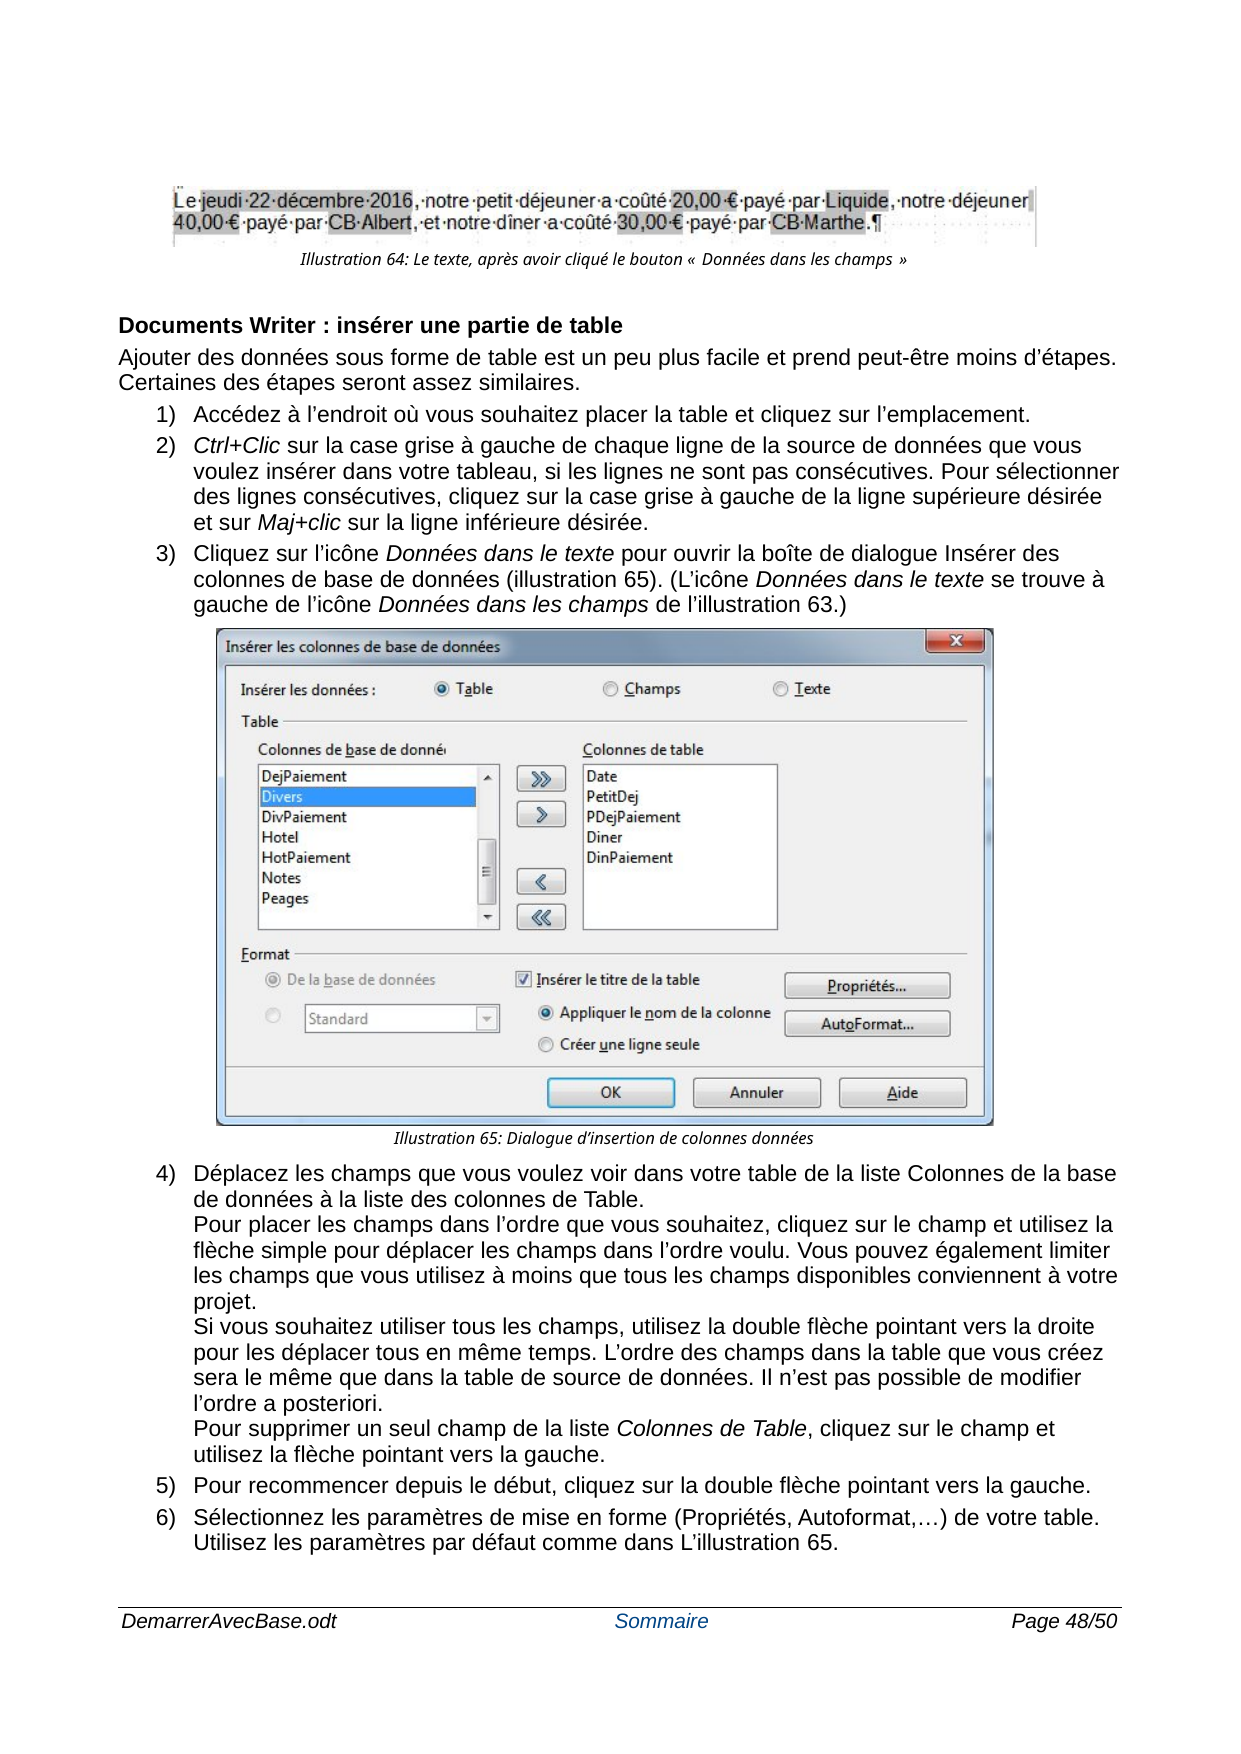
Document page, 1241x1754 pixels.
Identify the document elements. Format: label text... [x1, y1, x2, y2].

list Illustration 65: Dialogue d’insertion de colonnes données [216, 1126, 994, 1149]
list Accédez à l’endroit où vous souhaitez placer la table et cliquez sur l’emplacement. [156, 402, 1122, 427]
text Illustration 64: Le texte, après avoir cliqué le bouton « Données dans les champs » [171, 247, 1038, 270]
list Cliquez sur l’icône Données dans le texte pour ouvrir la boîte de dialogue Insérer des colonnes de base de données (illustration 65). (L’icône Données dans le texte se trouve à gauche de l’icône Données dans les champs de l’illustration 63.) [156, 541, 1122, 618]
list Sélectionnez les paramètres de mise en forme (Propriétés, Autoformat,…) de votre table. Utilisez les paramètres par défaut comme dans L’illustration 65. [156, 1504, 1122, 1556]
list Ctrl+Clic sur la case grise à gauche de chaque ligne de la source de données que vous voulez insérer dans votre tableau, si les lignes ne sont pas consécutives. Pour sélectionner des lignes consécutives, cliquez sur la case grise à gauche de la ligne supérieure désirée et sur Maj+clic sur la ligne inférieure désirée. [156, 433, 1122, 535]
list Pour recommencer depuis le début, cliquez sur la double flèche pointant vers la gauche. [156, 1473, 1122, 1498]
picture [171, 186, 1038, 247]
text Documents Writer : insérer une partie de table [118, 313, 1122, 339]
list Déplacez les champs que vous voulez voir dans votre table de la liste Colonnes de la base de données à la liste des colonnes de Table. Pour placer les champs dans l’ordre que vous souhaitez, cliquez sur le champ et utilisez la flèche simple pour déplacer les champs dans l’ordre voulu. Vous pouvez également limiter les champs que vous utilisez à moins que tous les champs disponibles conviennent à votre projet. Si vous souhaitez utiliser tous les champs, utilisez la double flèche pointant vers la droite pour les déplacer tous en même temps. L’ordre des champs dans la table que vous créez sera le même que dans la table de source de données. Il n’est pas possible de modifier l’ordre a posteriori. Pour supprimer un seul champ de la liste Colonnes de Table, cliquez sur le champ et utilisez la flèche pointant vers la gauche. [156, 623, 1122, 1467]
picture [216, 628, 994, 1126]
text Ajouter des données sous forme de table est un peu plus facile et prend peut-être moins d’étapes. Certaines des étapes seront assez similaires. [118, 344, 1122, 396]
